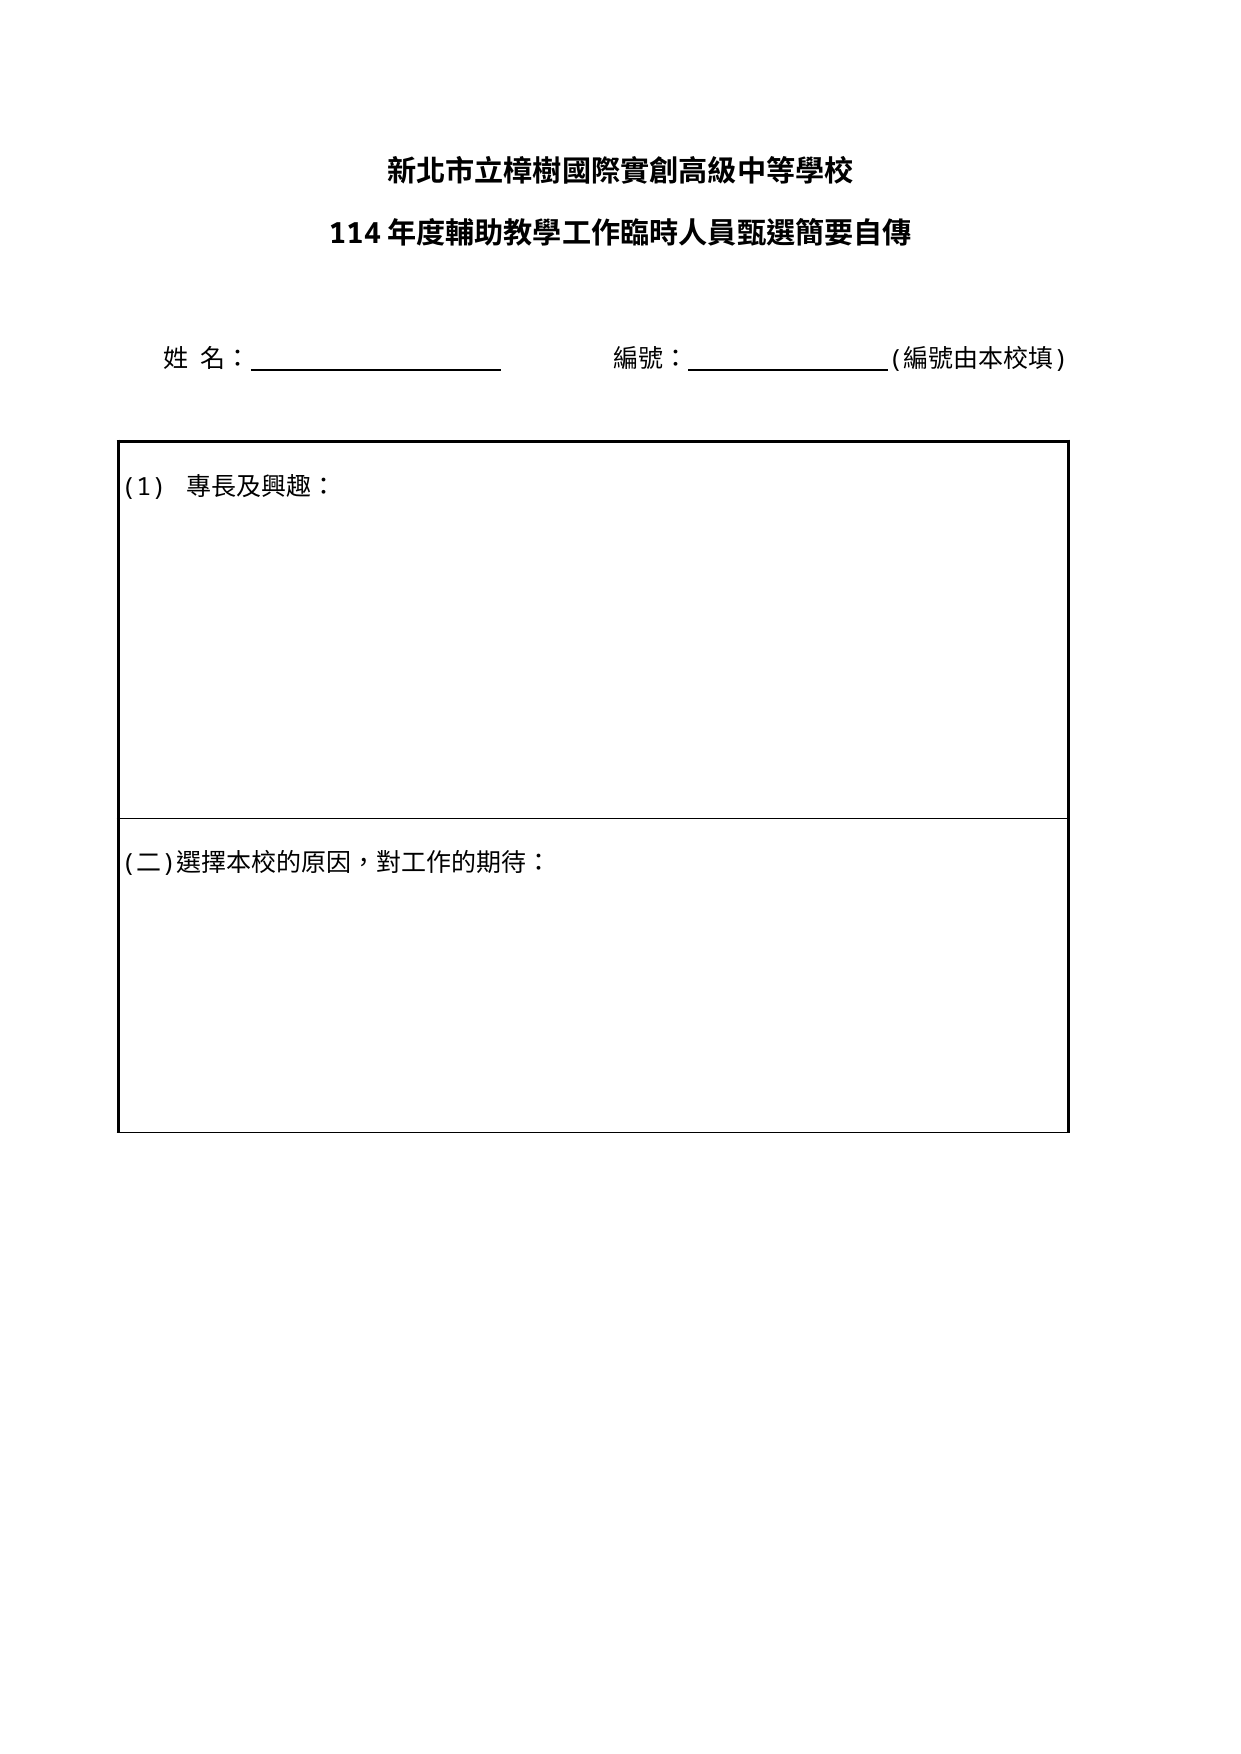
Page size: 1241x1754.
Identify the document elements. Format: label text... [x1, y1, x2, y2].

table_header 專長及興趣： [120, 443, 1067, 818]
text 新北市立樟樹國際實創高級中等學校 [118, 127, 1122, 189]
table_cell (二)選擇本校的原因，對工作的期待： [120, 819, 1067, 1132]
text 114年度輔助教學工作臨時人員甄選簡要自傳 [118, 189, 1122, 252]
text 姓 名： 編號： (編號由本校填) [118, 314, 1122, 377]
